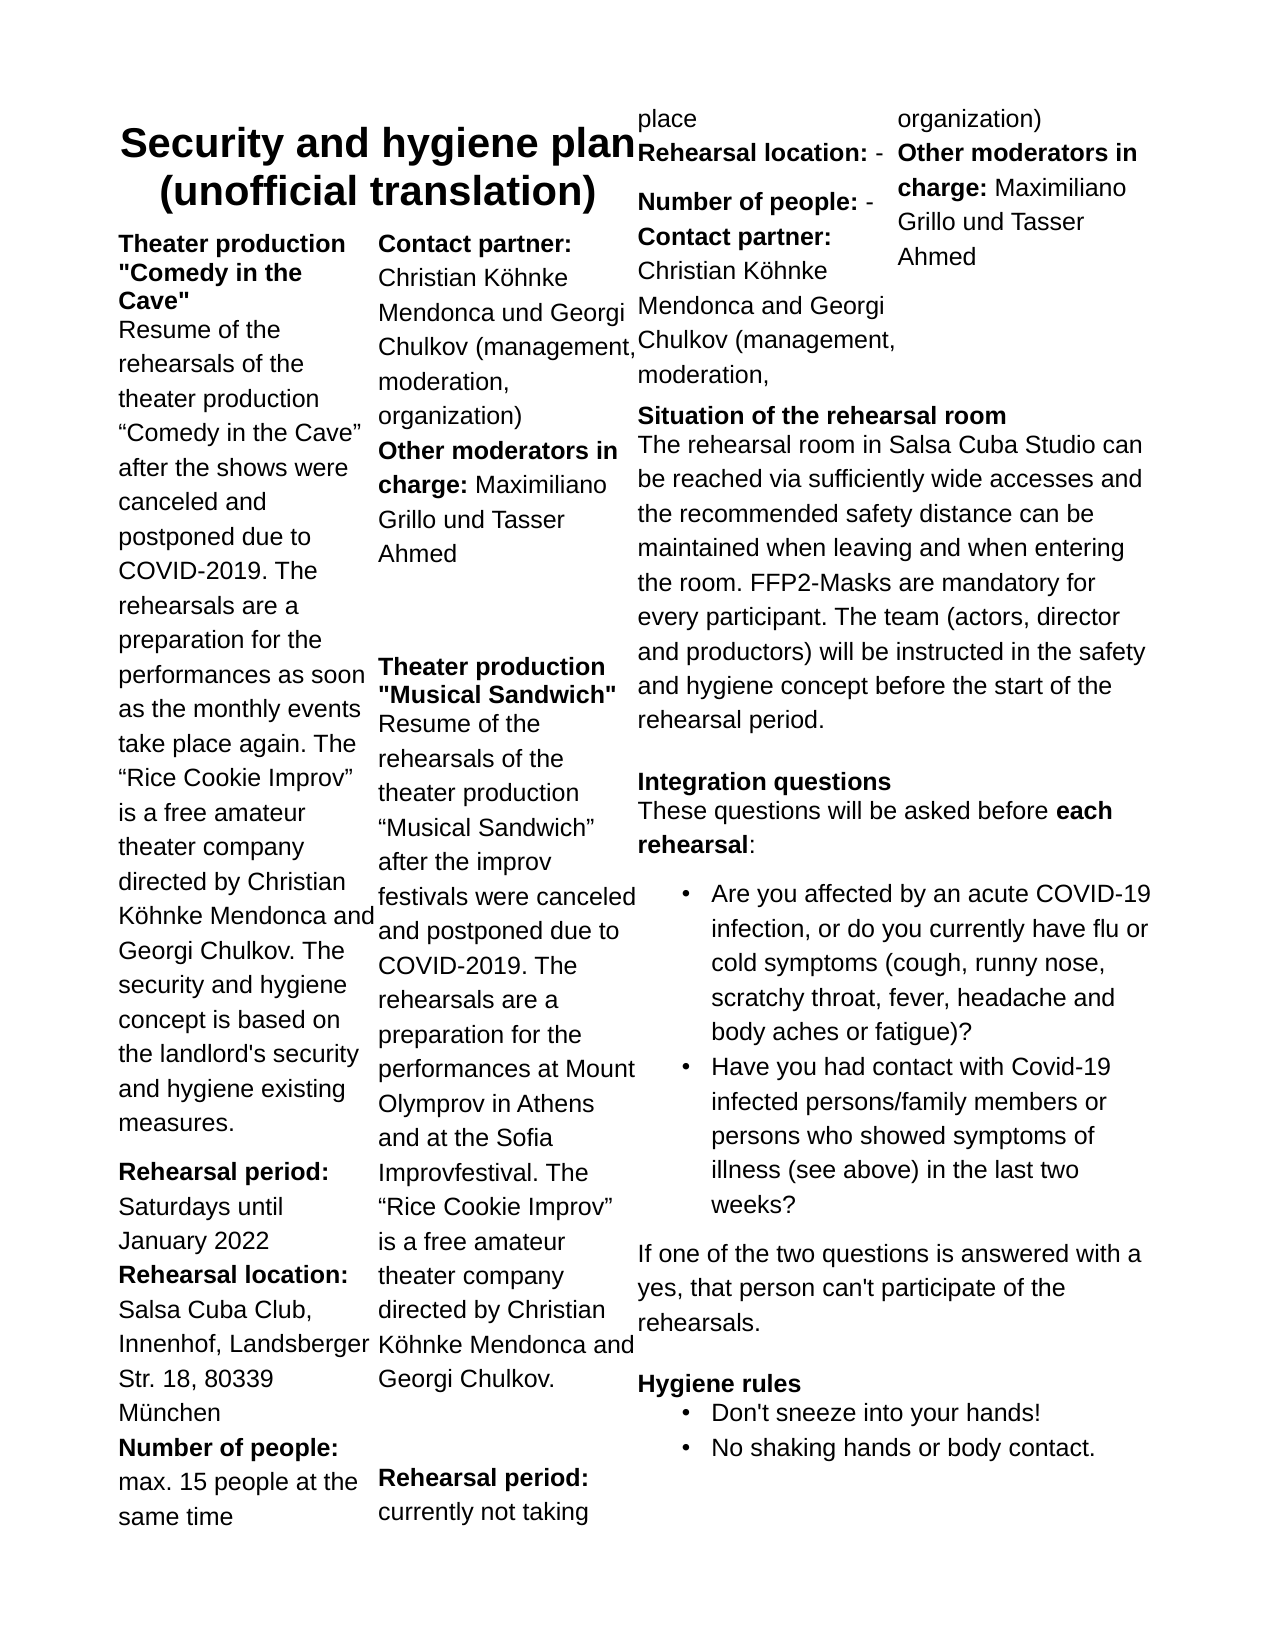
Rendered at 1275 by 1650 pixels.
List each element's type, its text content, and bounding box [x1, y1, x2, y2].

text Resume of the rehearsals of the theater production “Comedy in the Cave” after the shows were canceled and postponed due to COVID-2019. The rehearsals are a preparation for the performances as soon as the monthly events take place again. The “Rice Cookie Improv” is a free amateur theater company directed by Christian Köhnke Mendonca and Georgi Chulkov. The security and hygiene concept is based on the landlord's security and hygiene existing measures. [118, 315, 378, 1137]
list Are you affected by an acute COVID-19 infection, or do you currently have flu or cold symptoms (cough, runny nose, scratchy throat, fever, headache and body aches or fatigue)? [682, 879, 1157, 1046]
text Number of people: - Contact partner: Christian Köhnke Mendonca and Georgi Chulkov (management, moderation, organization) Other moderators in charge: Maximiliano Grillo und Tasser Ahmed [637, 104, 1157, 388]
text These questions will be asked before each rehearsal: [637, 796, 1157, 859]
subtitle Theater production "Musical Sandwich" [378, 652, 637, 709]
subtitle Theater production "Comedy in the Cave" [118, 229, 378, 315]
list No shaking hands or body contact. [682, 1433, 1157, 1462]
text The rehearsal room in Salsa Cuba Studio can be reached via sufficiently wide accesses and the recommended safety distance can be maintained when leaving and when entering the room. FFP2-Masks are mandatory for every participant. The team (actors, director and productors) will be instructed in the safety and hygiene concept before the start of the rehearsal period. [637, 430, 1157, 734]
text Resume of the rehearsals of the theater production “Musical Sandwich” after the improv festivals were canceled and postponed due to COVID-2019. The rehearsals are a preparation for the performances at Mount Olymprov in Athens and at the Sofia Improvfestival. The “Rice Cookie Improv” is a free amateur theater company directed by Christian Köhnke Mendonca and Georgi Chulkov. [378, 709, 637, 1393]
subtitle Situation of the rehearsal room [637, 401, 1157, 430]
subtitle Hygiene rules [637, 1369, 1157, 1398]
text Rehearsal period: Saturdays until January 2022 Rehearsal location: Salsa Cuba Club, Innenhof, Landsberger Str. 18, 80339 München Number of people: max. 15 people at the same time [118, 1157, 378, 1531]
text Contact partner: Christian Köhnke Mendonca und Georgi Chulkov (management, moderation, organization) Other moderators in charge: Maximiliano Grillo und Tasser Ahmed [378, 229, 637, 568]
text If one of the two questions is answered with a yes, that person can't participate of the rehearsals. [637, 1239, 1157, 1337]
text Rehearsal period: currently not taking [378, 1462, 637, 1526]
list Don't sneeze into your hands! [682, 1398, 1157, 1427]
subtitle Security and hygiene plan (unofficial translation) [118, 118, 637, 214]
text place Rehearsal location: - [637, 104, 897, 167]
list Have you had contact with Covid-19 infected persons/family members or persons who showed symptoms of illness (see above) in the last two weeks? [682, 1052, 1157, 1219]
subtitle Integration questions [637, 767, 1157, 796]
